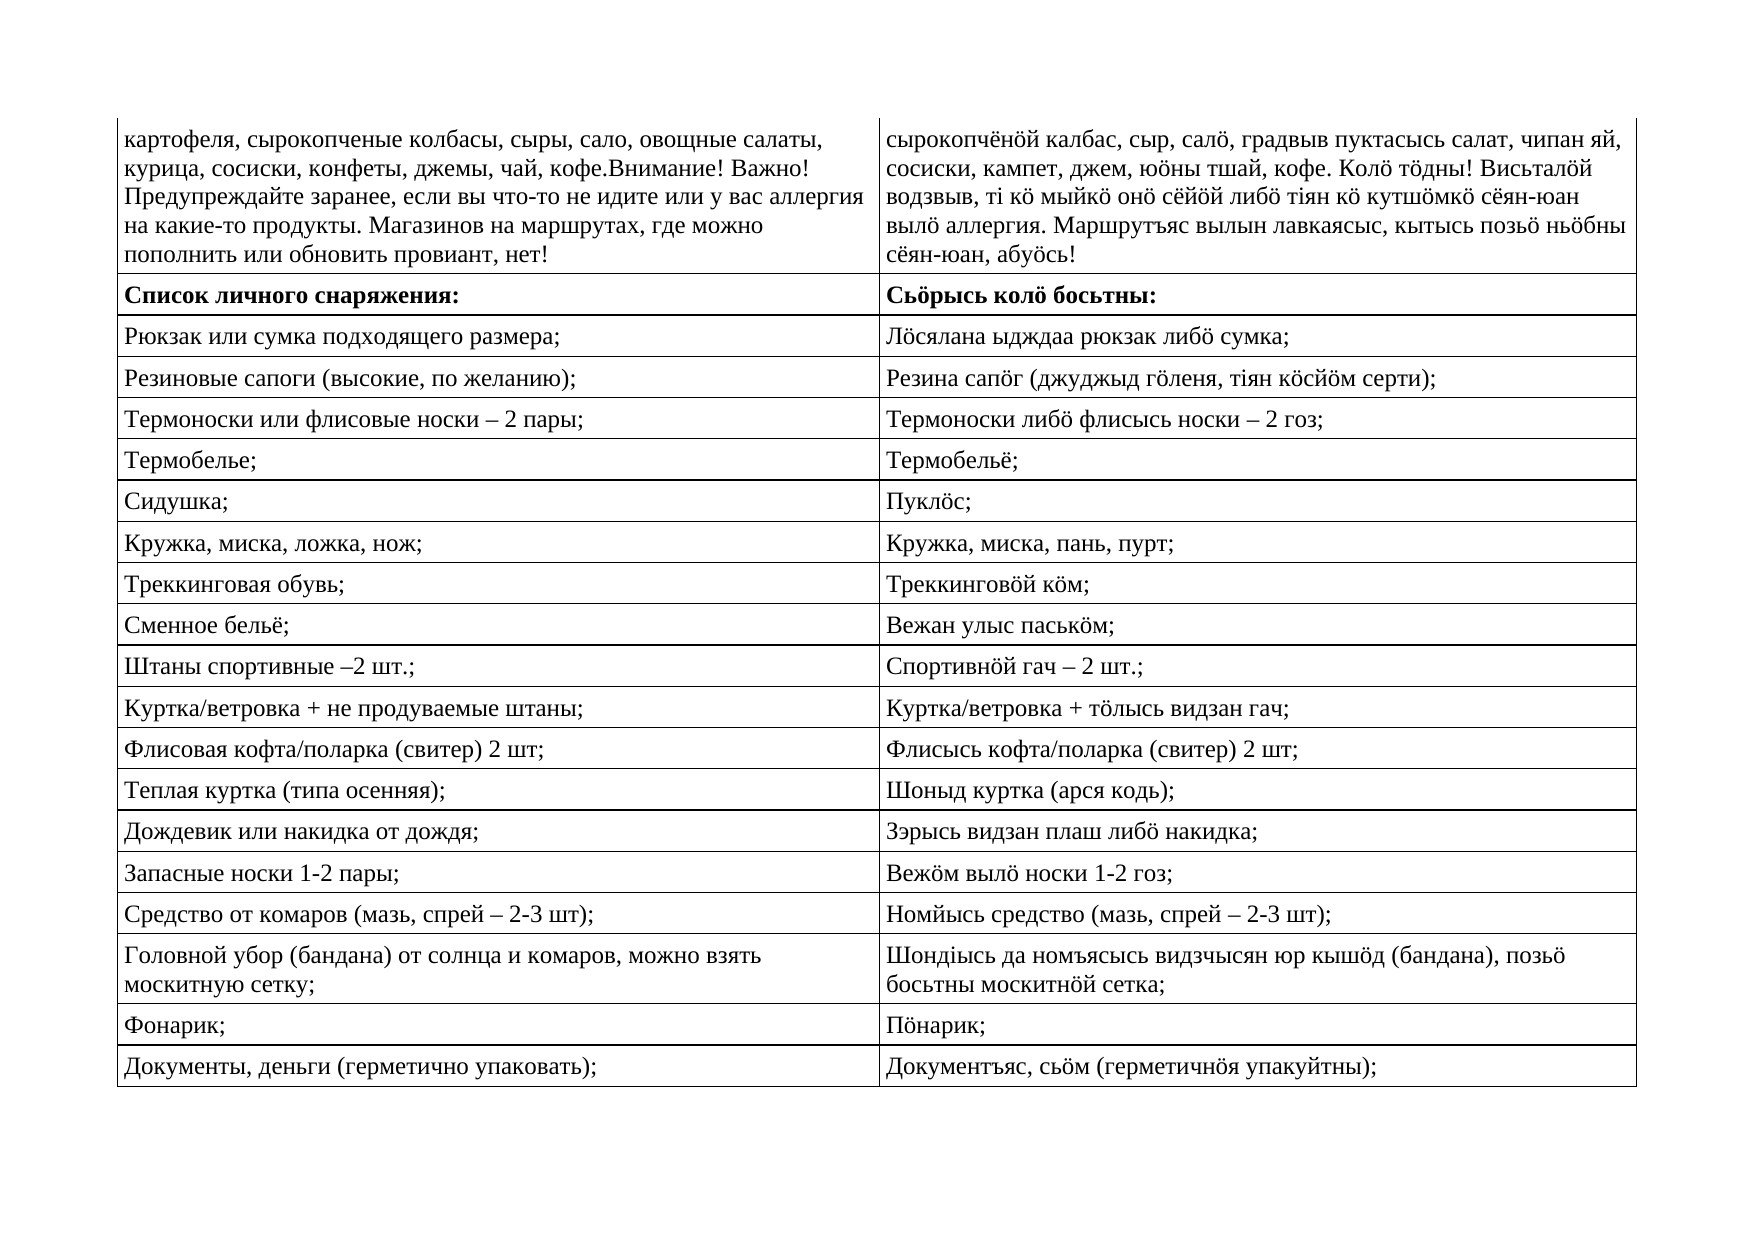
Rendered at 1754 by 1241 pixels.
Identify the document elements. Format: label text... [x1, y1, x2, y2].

table_cell Резина сапӧг (джуджыд гӧленя, тіян кӧсйӧм серти); [880, 357, 1636, 397]
table_cell Куртка/ветровка + тӧлысь видзан гач; [880, 687, 1636, 727]
table_cell Вежӧм вылӧ носки 1-2 гоз; [880, 852, 1636, 892]
table_cell Сменное бельё; [118, 604, 879, 644]
table_cell Теплая куртка (типа осенняя); [118, 769, 879, 809]
table_cell Термобельё; [880, 439, 1636, 479]
table_cell Флисысь кофта/поларка (свитер) 2 шт; [880, 728, 1636, 768]
table_cell Документы, деньги (герметично упаковать); [118, 1046, 879, 1086]
table_cell Термоноски или флисовые носки – 2 пары; [118, 398, 879, 438]
table_cell Куртка/ветровка + не продуваемые штаны; [118, 687, 879, 727]
table_cell Штаны спортивные –2 шт.; [118, 646, 879, 686]
table_cell Зэрысь видзан плаш либӧ накидка; [880, 811, 1636, 851]
table_cell сырокопчёнӧй калбас, сыр, салӧ, градвыв пуктасысь салат, чипан яй, сосиски, кампет, джем, юӧны тшай, кофе. Колӧ тӧдны! Висьталӧй водзвыв, ті кӧ мыйкӧ онӧ сёйӧй либӧ тіян кӧ кутшӧмкӧ сёян-юан вылӧ аллергия. Маршрутъяс вылын лавкаясыс, кытысь позьӧ ньӧбны сёян-юан, абуӧсь! [880, 118, 1636, 273]
table_cell Рюкзак или сумка подходящего размера; [118, 316, 879, 356]
table_cell Треккинговӧй кӧм; [880, 563, 1636, 603]
table_cell картофеля, сырокопченые колбасы, сыры, сало, овощные салаты, курица, сосиски, конфеты, джемы, чай, кофе.Внимание! Важно! Предупреждайте заранее, если вы что-то не идите или у вас аллергия на какие-то продукты. Магазинов на маршрутах, где можно пополнить или обновить провиант, нет! [118, 118, 879, 273]
table_cell Флисовая кофта/поларка (свитер) 2 шт; [118, 728, 879, 768]
table_cell Вежан улыс паськӧм; [880, 604, 1636, 644]
table_cell Головной убор (бандана) от солнца и комаров, можно взять москитную сетку; [118, 934, 879, 1003]
table_cell Кружка, миска, пань, пурт; [880, 522, 1636, 562]
table_cell Дождевик или накидка от дождя; [118, 811, 879, 851]
table_cell Пуклӧс; [880, 481, 1636, 521]
table_cell Термобелье; [118, 439, 879, 479]
table_cell Сьӧрысь колӧ босьтны: [880, 274, 1636, 314]
table_cell Средство от комаров (мазь, спрей – 2-3 шт); [118, 893, 879, 933]
table_cell Список личного снаряжения: [118, 274, 879, 314]
table_cell Документъяс, сьӧм (герметичнӧя упакуйтны); [880, 1046, 1636, 1086]
table_cell Сидушка; [118, 481, 879, 521]
table_cell Кружка, миска, ложка, нож; [118, 522, 879, 562]
table_cell Пӧнарик; [880, 1004, 1636, 1044]
table_cell Шоныд куртка (арся кодь); [880, 769, 1636, 809]
table_cell Лӧсялана ыдждаа рюкзак либӧ сумка; [880, 316, 1636, 356]
table_cell Номйысь средство (мазь, спрей – 2-3 шт); [880, 893, 1636, 933]
table_cell Фонарик; [118, 1004, 879, 1044]
table_cell Спортивнӧй гач – 2 шт.; [880, 646, 1636, 686]
table_cell Запасные носки 1-2 пары; [118, 852, 879, 892]
table_cell Термоноски либӧ флисысь носки – 2 гоз; [880, 398, 1636, 438]
table_cell Шондіысь да номъясысь видзчысян юр кышӧд (бандана), позьӧ босьтны москитнӧй сетка; [880, 934, 1636, 1003]
table_cell Резиновые сапоги (высокие, по желанию); [118, 357, 879, 397]
table_cell Треккинговая обувь; [118, 563, 879, 603]
